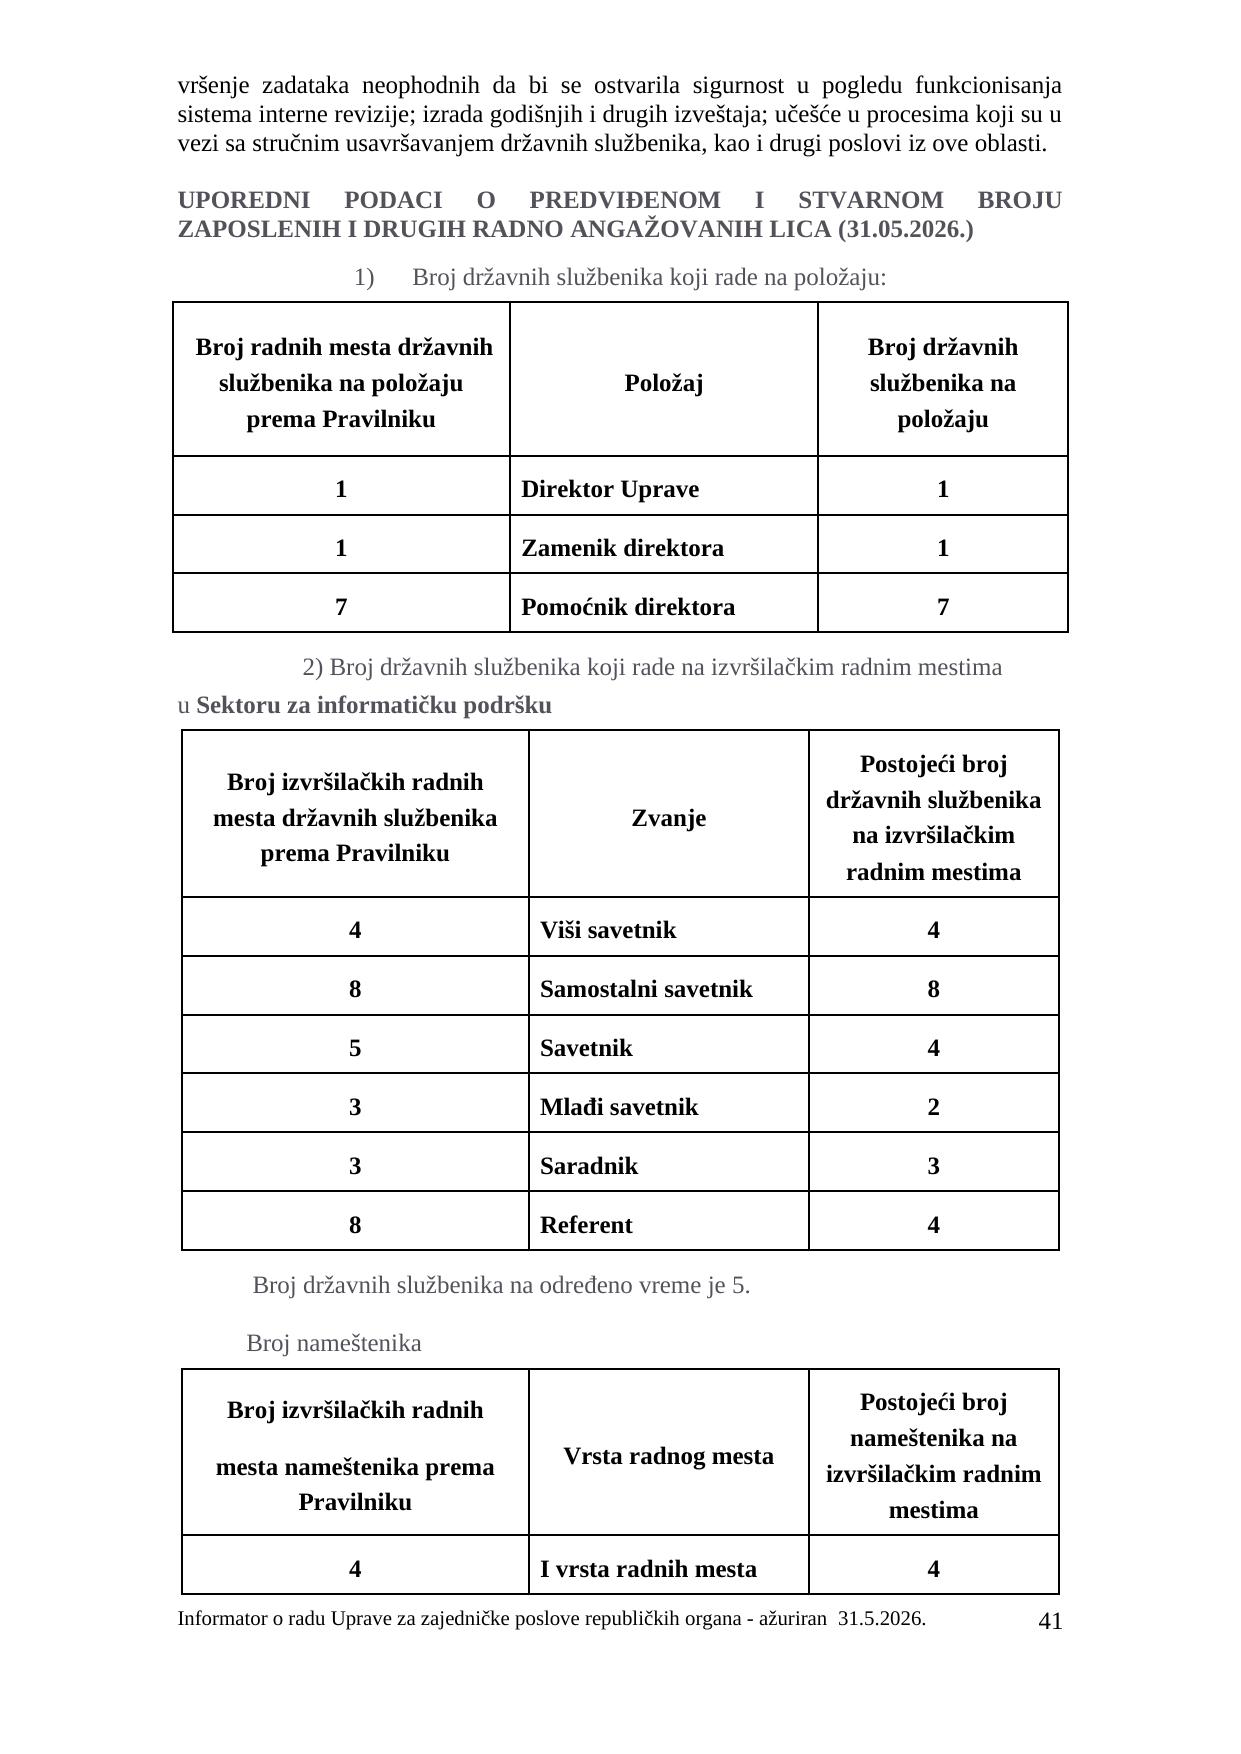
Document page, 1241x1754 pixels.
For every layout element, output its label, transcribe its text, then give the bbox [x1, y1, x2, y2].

table_header Broj izvršilačkih radnih mesta nameštenika prema Pravilniku [183, 1370, 528, 1534]
table_cell Referent [530, 1192, 808, 1249]
table_cell 1 [819, 516, 1067, 572]
table_cell 4 [183, 1536, 528, 1593]
table_header Postojeći broj državnih službenika na izvršilačkim radnim mestima [810, 731, 1058, 896]
table_cell Saradnik [530, 1133, 808, 1190]
text 1) Broj državnih službenika koji rade na položaju: [177, 253, 1063, 291]
table_cell 8 [810, 957, 1058, 1013]
table_cell Direktor Uprave [511, 457, 817, 513]
table_cell 7 [819, 574, 1067, 631]
table_cell I vrsta radnih mesta [530, 1536, 808, 1593]
text Broj državnih službenika na određeno vreme je 5. [177, 1261, 1063, 1299]
table_cell 1 [174, 516, 509, 572]
table_cell 4 [810, 1536, 1058, 1593]
table_cell 1 [819, 457, 1067, 513]
table_cell 3 [810, 1133, 1058, 1190]
table_cell Viši savetnik [530, 898, 808, 954]
table_header Postojeći broj nameštenika na izvršilačkim radnim mestima [810, 1370, 1058, 1534]
text Broj nameštenika [177, 1320, 1063, 1357]
table_cell 8 [183, 1192, 528, 1249]
table_header Vrsta radnog mesta [530, 1370, 808, 1534]
table_header Broj državnih službenika na položaju [819, 303, 1067, 454]
table_header Broj izvršilačkih radnih mesta državnih službenika prema Pravilniku [183, 731, 528, 896]
table_cell Mlađi savetnik [530, 1074, 808, 1131]
table_cell 5 [183, 1016, 528, 1072]
table_cell 2 [810, 1074, 1058, 1131]
table_cell Pomoćnik direktora [511, 574, 817, 631]
table_cell 8 [183, 957, 528, 1013]
subtitle UPOREDNI PODACI O PREDVIĐENOM I STVARNOM BROJU ZAPOSLENIH I DRUGIH RADNO ANGAŽOVANIH LICA (31.05.2026.) [177, 185, 1063, 243]
table_header Zvanje [530, 731, 808, 896]
table_cell 4 [810, 1016, 1058, 1072]
table_cell 1 [174, 457, 509, 513]
subtitle vršenje zadataka neophodnih da bi se ostvarila sigurnost u pogledu funkcionisanja sistema interne revizije; izrada godišnjih i drugih izveštaja; učešće u procesima koji su u vezi sa stručnim usavršavanjem državnih službenika, kao i drugi poslovi iz ove oblasti. [177, 70, 1063, 157]
table_cell Samostalni savetnik [530, 957, 808, 1013]
table_cell 4 [810, 1192, 1058, 1249]
table_cell 3 [183, 1133, 528, 1190]
table_cell Zamenik direktora [511, 516, 817, 572]
table_cell Savetnik [530, 1016, 808, 1072]
text 2) Broj državnih službenika koji rade na izvršilačkim radnim mestima u Sektoru za informatičku podršku [177, 644, 1063, 719]
table_cell 3 [183, 1074, 528, 1131]
table_cell 4 [183, 898, 528, 954]
table_header Položaj [511, 303, 817, 454]
table_header Broj radnih mesta državnih službenika na položaju prema Pravilniku [174, 303, 509, 454]
table_cell 4 [810, 898, 1058, 954]
table_cell 7 [174, 574, 509, 631]
